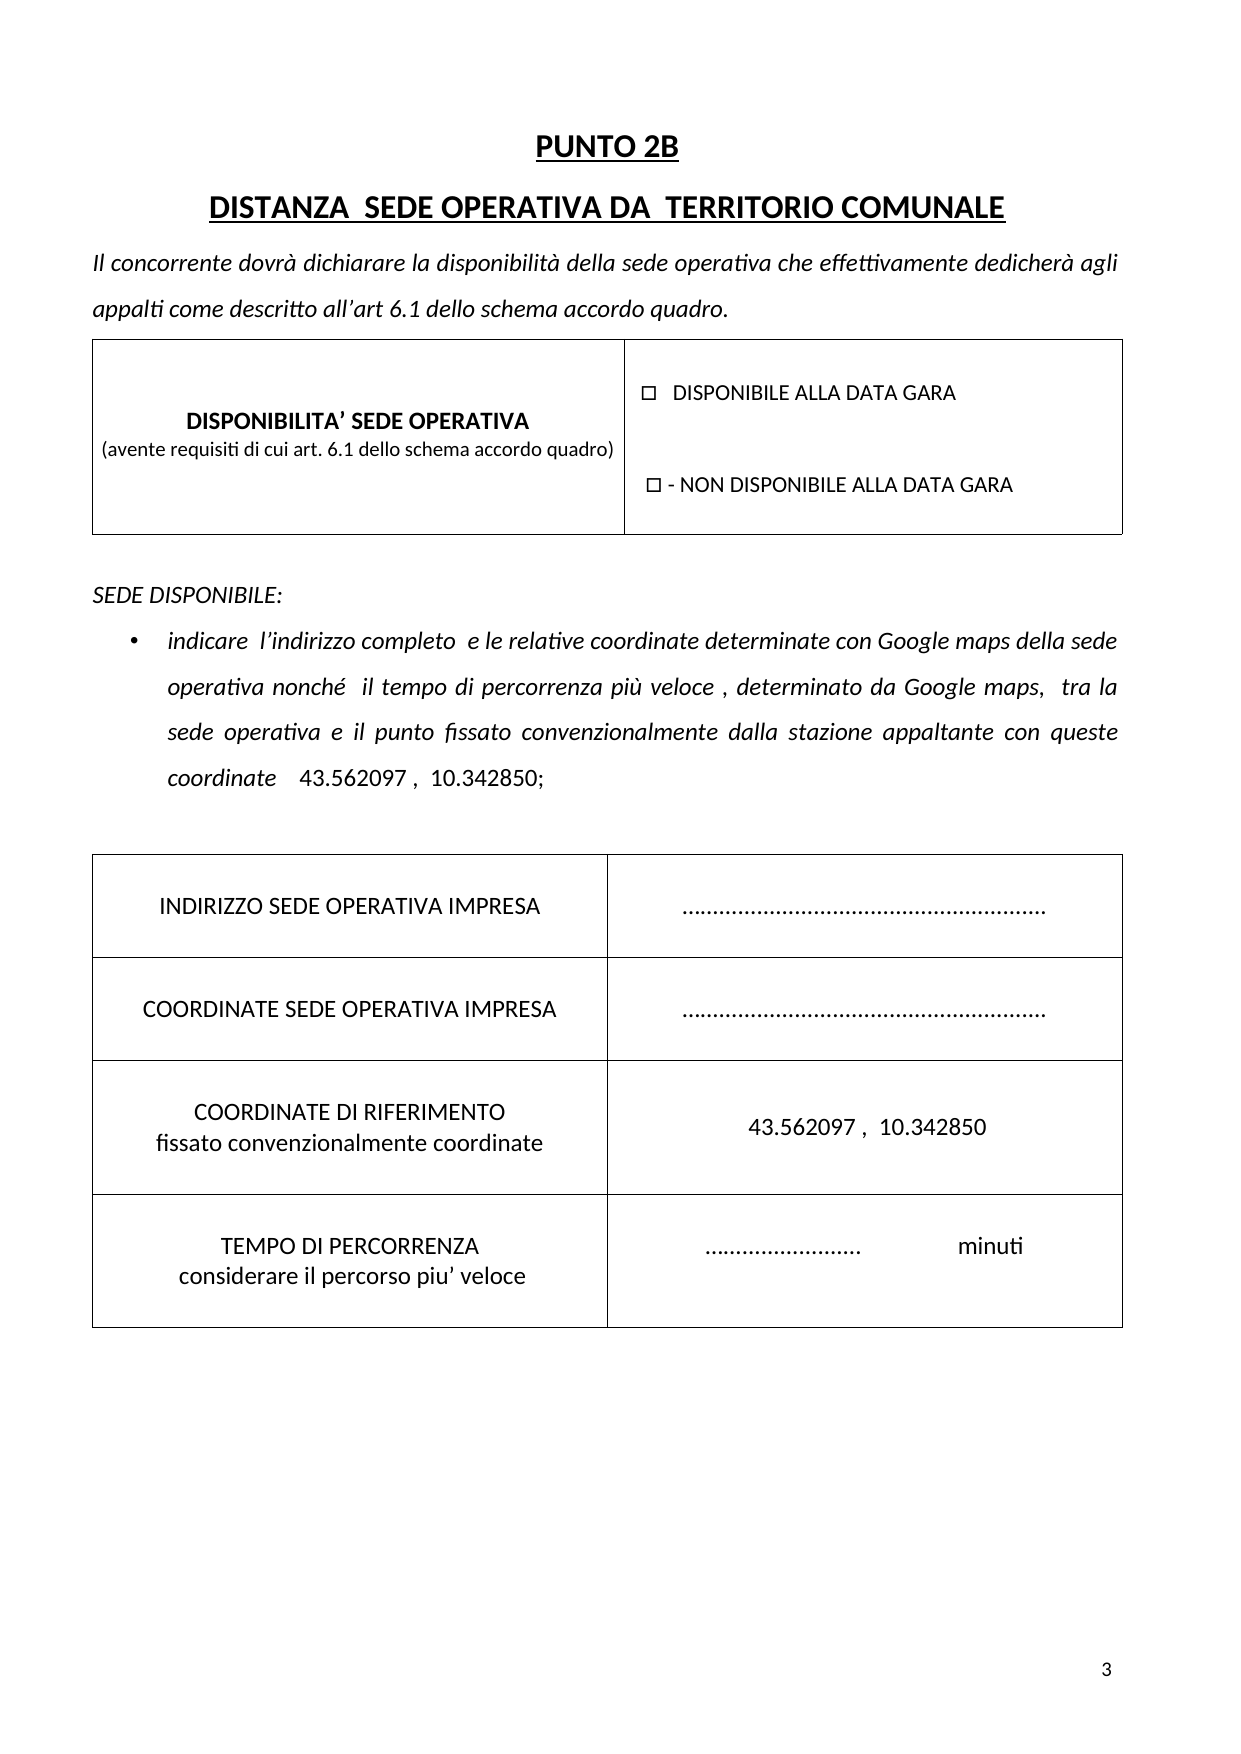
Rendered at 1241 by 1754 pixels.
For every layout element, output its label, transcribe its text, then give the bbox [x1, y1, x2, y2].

table_cell …....................................................... [608, 958, 1122, 1060]
table_header DISPONIBILITA’ SEDE OPERATIVA (avente requisiti di cui art. 6.1 dello schema accordo quadro) [93, 340, 624, 533]
table_cell COORDINATE DI RIFERIMENTO fissato convenzionalmente coordinate [93, 1061, 607, 1193]
text DISTANZA SEDE OPERATIVA DA TERRITORIO COMUNALE [92, 186, 1122, 227]
table_header …....................................................... [608, 855, 1122, 957]
table_header INDIRIZZO SEDE OPERATIVA IMPRESA [93, 855, 607, 957]
table_cell TEMPO DI PERCORRENZA considerare il percorso piu’ veloce [93, 1195, 607, 1327]
text PUNTO 2B [92, 125, 1122, 166]
text SEDE DISPONIBILE: [92, 579, 1122, 610]
text Il concorrente dovrà dichiarare la disponibilità della sede operativa che effettivamente dedicherà agli appalti come descritto all’art 6.1 dello schema accordo quadro. [92, 247, 1122, 323]
table_header □ DISPONIBILE ALLA DATA GARA □ - NON DISPONIBILE ALLA DATA GARA [625, 340, 1122, 533]
table_cell COORDINATE SEDE OPERATIVA IMPRESA [93, 958, 607, 1060]
list indicare l’indirizzo completo e le relative coordinate determinate con Google maps della sede operativa nonché il tempo di percorrenza più veloce , determinato da Google maps, tra la sede operativa e il punto fissato convenzionalmente dalla stazione appaltante con queste coordinate 43.562097 , 10.342850; [130, 625, 1122, 793]
table_cell 43.562097 , 10.342850 [608, 1061, 1122, 1193]
table_cell …...................... minuti [608, 1195, 1122, 1327]
